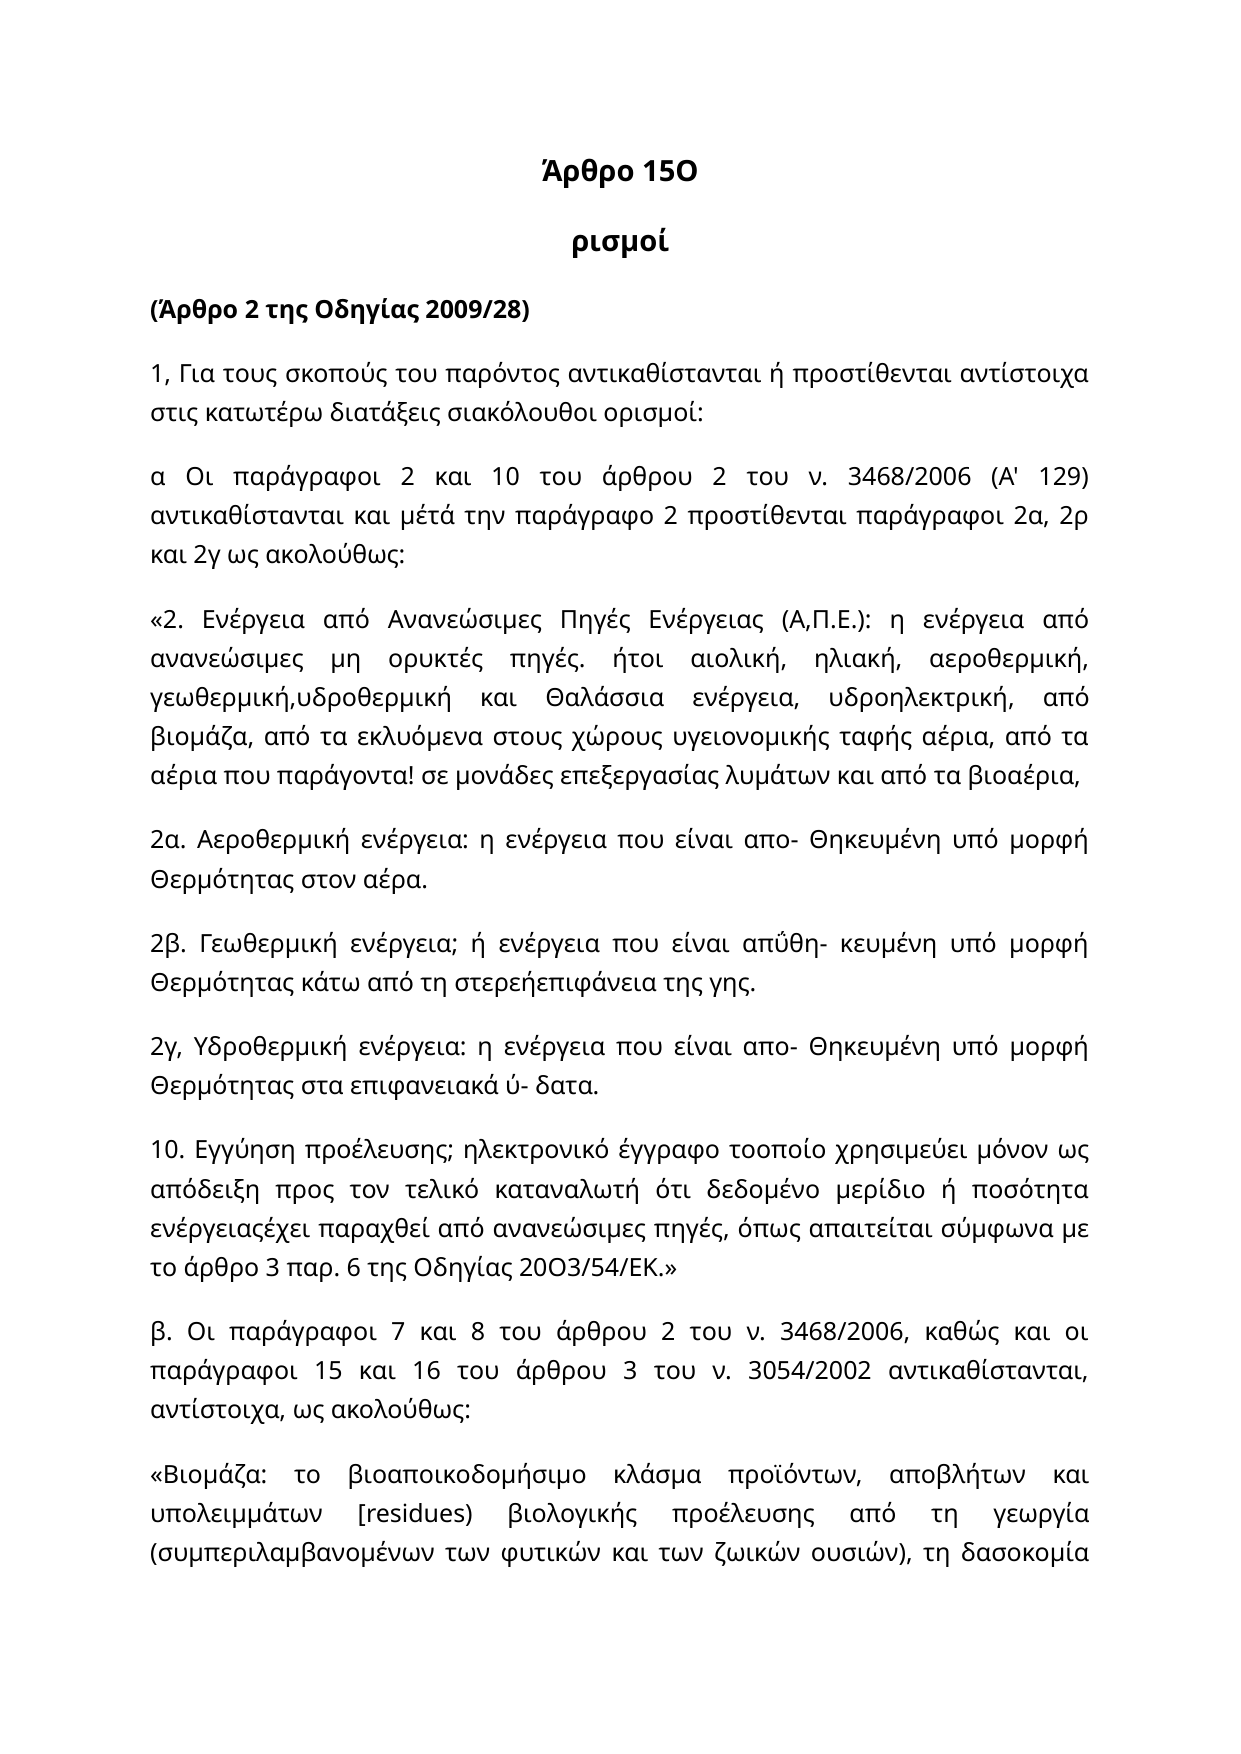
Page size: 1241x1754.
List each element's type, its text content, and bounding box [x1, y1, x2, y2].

subtitle ρισμοί [150, 221, 1090, 260]
text 10. Εγγύηση προέλευσης; ηλεκτρονικό έγγραφο τοοποίο χρησιμεύει μόνον ως απόδειξη προς τον τελικό καταναλωτή ότι δεδομένο μερίδιο ή ποσότητα ενέργειαςέχει παραχθεί από ανανεώσιμες πηγές, όπως απαιτείται σύμφωνα με το άρθρο 3 παρ. 6 της Οδηγίας 20Ο3/54/ΕΚ.» [150, 1132, 1090, 1284]
text 2β. Γεωθερμική ενέργεια; ή ενέργεια που είναι απΰθη- κευμένη υπό μορφή Θερμότητας κάτω από τη στερεήεπιφάνεια της γης. [150, 925, 1090, 999]
text 1, Για τους σκοπούς του παρόντος αντικαθίστανται ή προστίθενται αντίστοιχα στις κατωτέρω διατάξεις σιακόλουθοι ορισμοί: [150, 355, 1090, 429]
text 2α. Αεροθερμική ενέργεια: η ενέργεια που είναι απο- Θηκευμένη υπό μορφή Θερμότητας στον αέρα. [150, 822, 1090, 895]
subtitle Άρθρο 15Ο [150, 150, 1090, 190]
text «2. Ενέργεια από Ανανεώσιμες Πηγές Ενέργειας (Α,Π.Ε.): η ενέργεια από ανανεώσιμες μη ορυκτές πηγές. ήτοι αιολική, ηλιακή, αεροθερμική, γεωθερμική,υδροθερμική και Θαλάσσια ενέργεια, υδροηλεκτρική, από βιομάζα, από τα εκλυόμενα στους χώρους υγειονομικής ταφής αέρια, από τα αέρια που παράγοντα! σε μονάδες επεξεργασίας λυμάτων και από τα βιοαέρια, [150, 601, 1090, 792]
text «Βιομάζα: το βιοαποικοδομήσιμο κλάσμα προϊόντων, αποβλήτων και υπολειμμάτων [residues) βιολογικής προέλευσης από τη γεωργία (συμπεριλαμβανομένων των φυτικών και των ζωικών ουσιών), τη δασοκομία [150, 1456, 1090, 1569]
text α Οι παράγραφοι 2 και 10 του άρθρου 2 του ν. 3468/2006 (Α' 129) αντικαθίστανται και μέτά την παράγραφο 2 προστίθενται παράγραφοι 2α, 2ρ και 2γ ως ακολούθως: [150, 459, 1090, 571]
text (Άρθρο 2 της Οδηγίας 2009/28) [150, 291, 1090, 325]
text 2γ, Υδροθερμική ενέργεια: η ενέργεια που είναι απο- Θηκευμένη υπό μορφή Θερμότητας στα επιφανειακά ύ- δατα. [150, 1029, 1090, 1102]
text β. Οι παράγραφοι 7 και 8 του άρθρου 2 του ν. 3468/2006, καθώς και οι παράγραφοι 15 και 16 του άρθρου 3 του ν. 3054/2002 αντικαθίστανται, αντίστοιχα, ως ακολούθως: [150, 1314, 1090, 1426]
